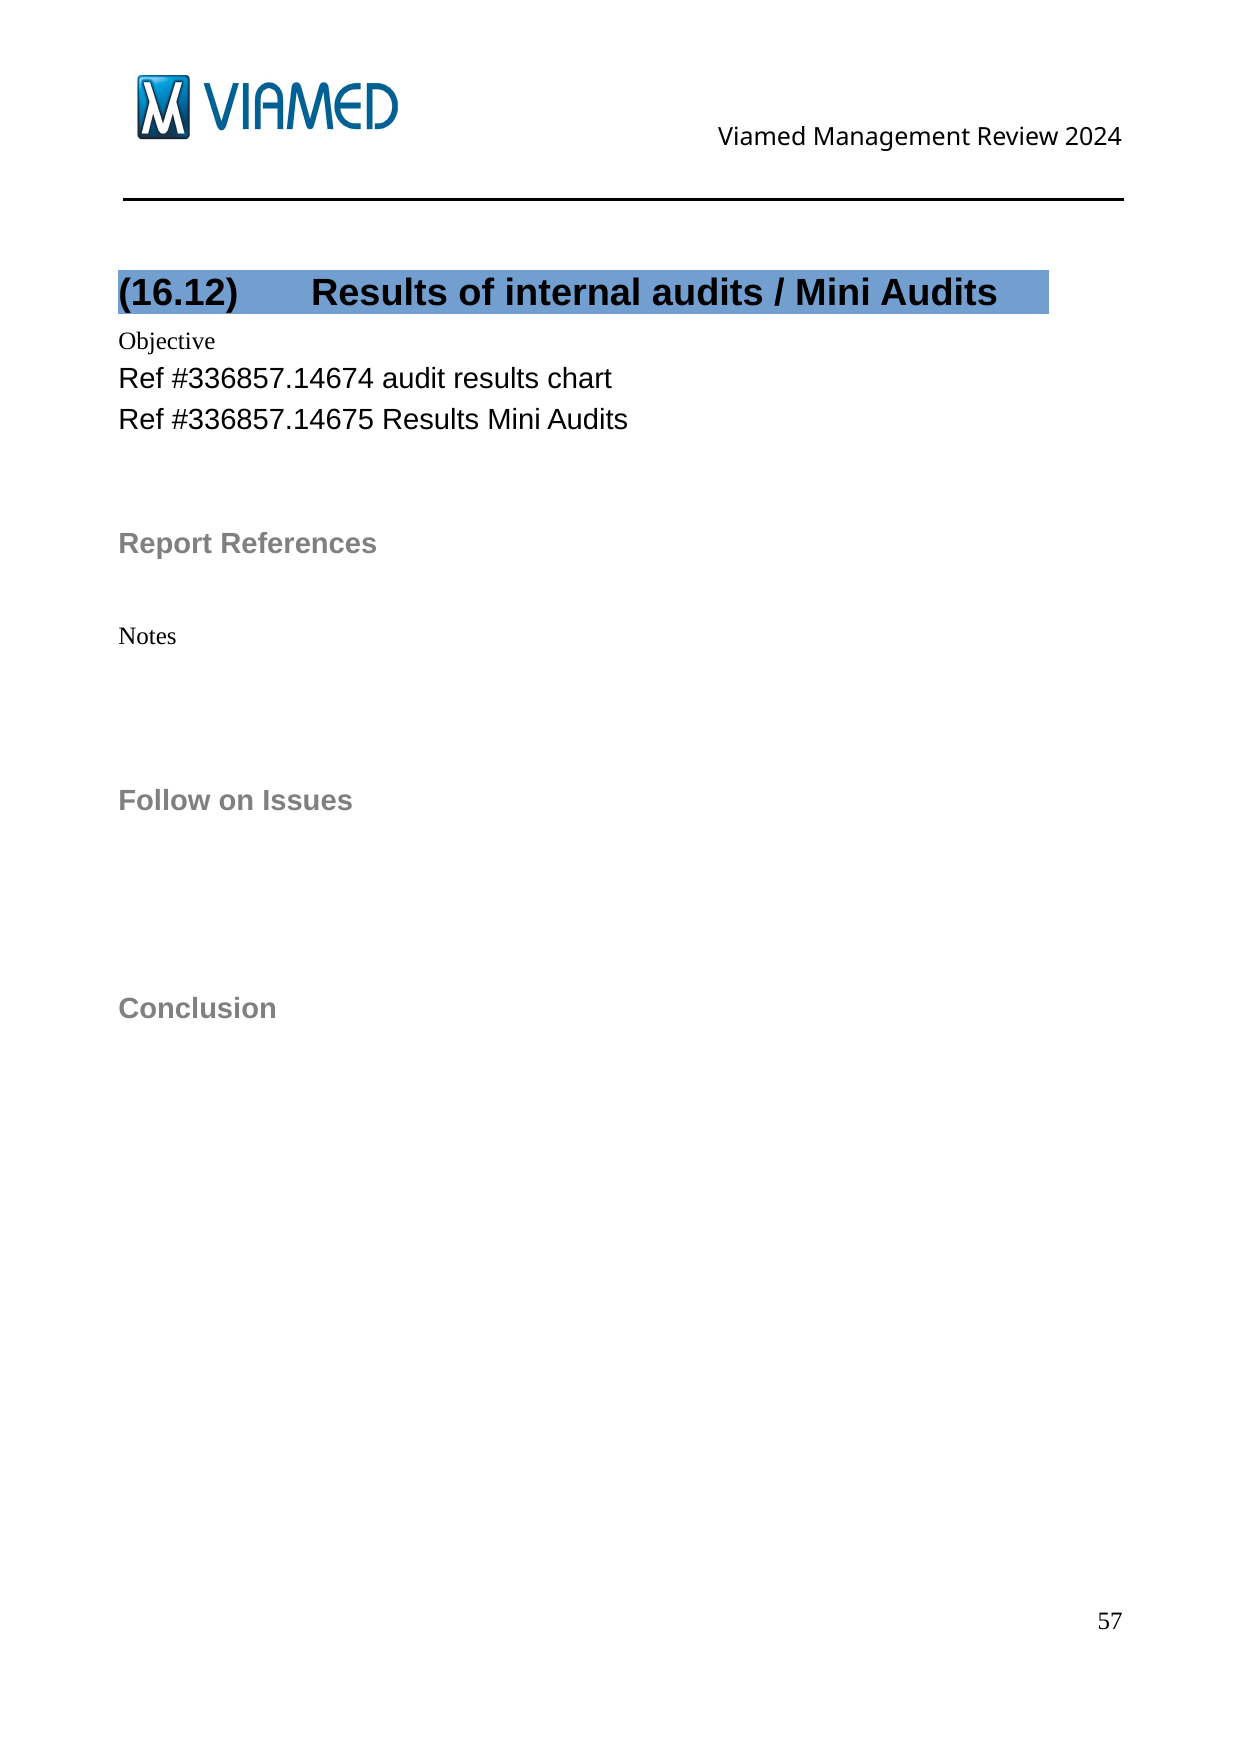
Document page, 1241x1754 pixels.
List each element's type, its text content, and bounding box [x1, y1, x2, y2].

subtitle (16.12) Results of internal audits / Mini Audits [1049, 270, 1122, 314]
text Notes [118, 621, 1122, 650]
subtitle Report References [118, 526, 1122, 559]
subtitle Conclusion [118, 991, 1122, 1024]
subtitle Follow on Issues [118, 783, 1122, 816]
picture [133, 65, 401, 149]
text Objective Ref #336857.14674 audit results chart Ref #336857.14675 Results Mini Audits [118, 326, 1122, 435]
